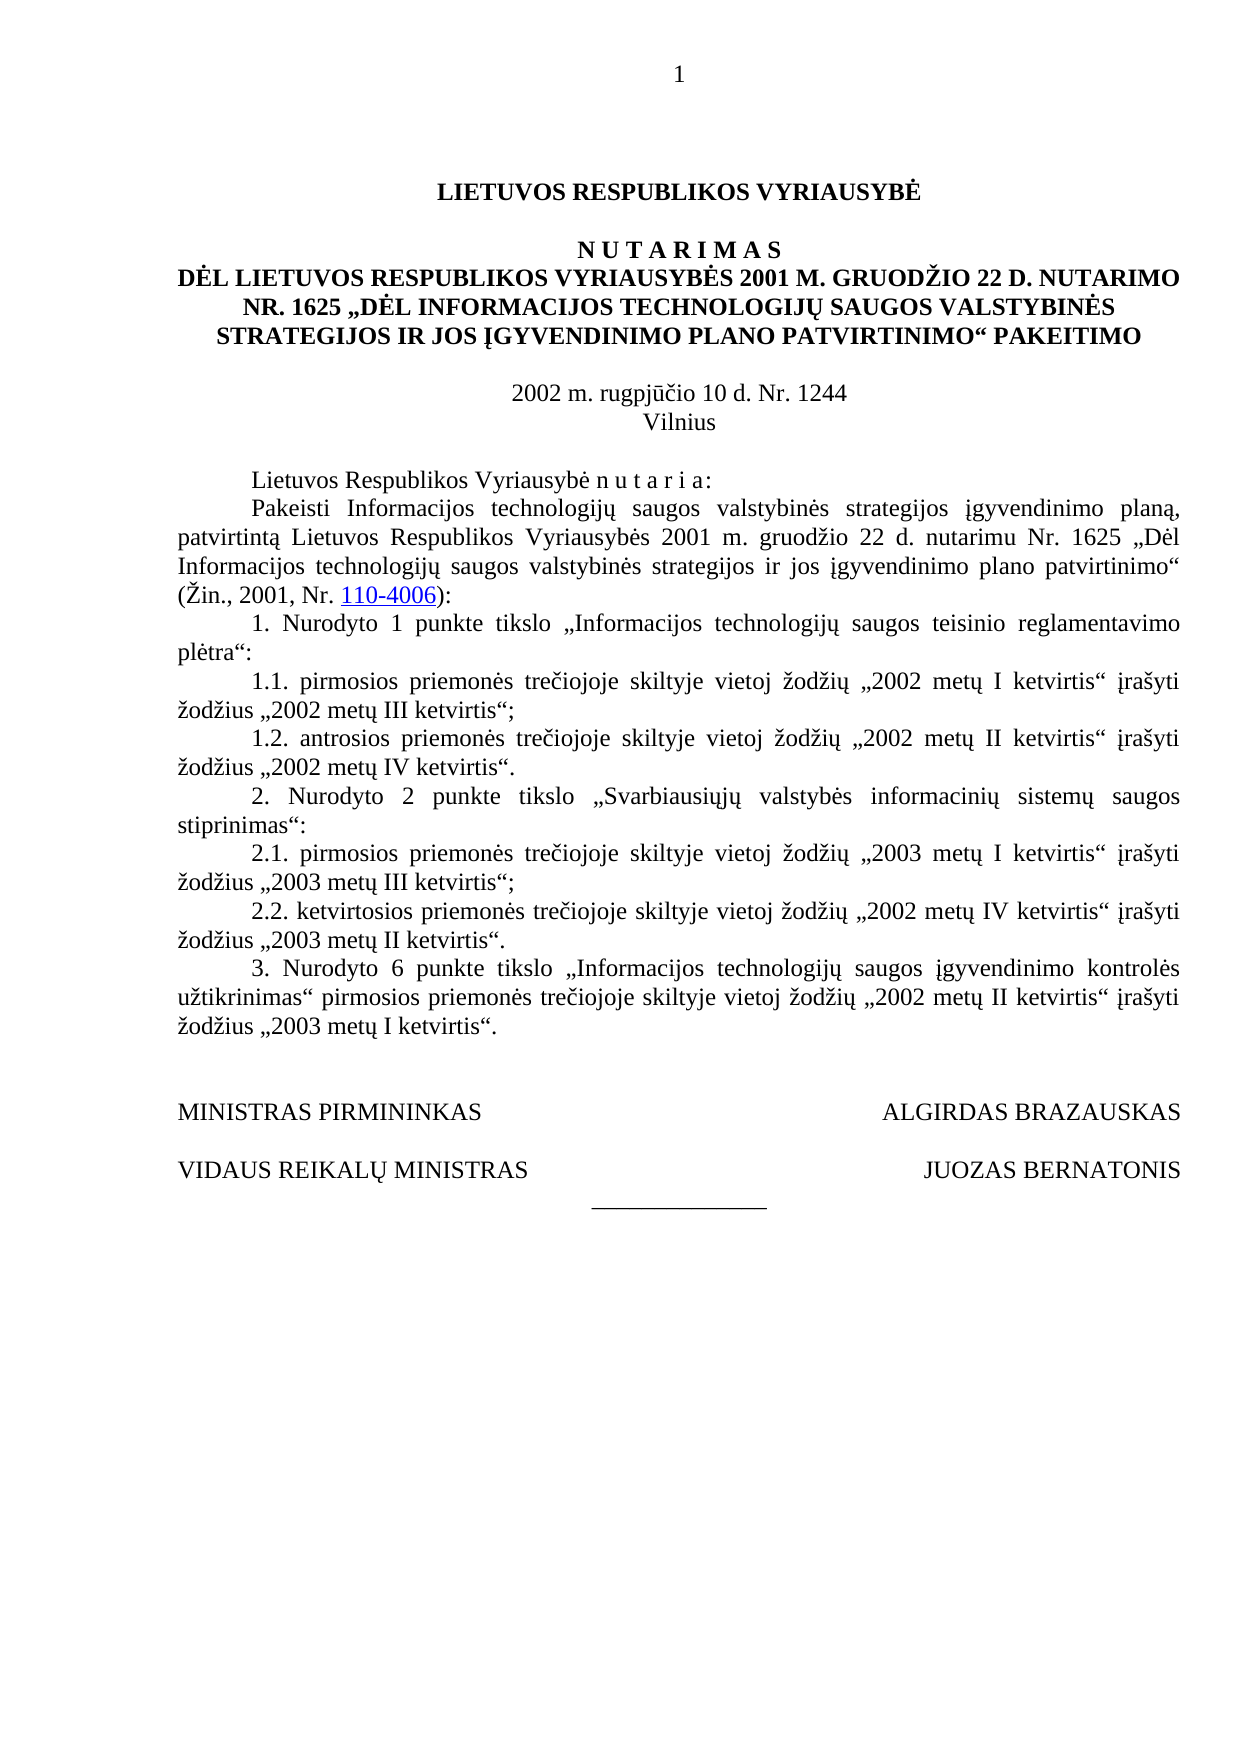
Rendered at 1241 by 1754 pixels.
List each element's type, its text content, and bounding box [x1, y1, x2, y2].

text VIDAUS REIKALŲ MINISTRAS JUOZAS BERNATONIS [177, 1155, 1181, 1183]
text 2.1. pirmosios priemonės trečiojoje skiltyje vietoj žodžių „2003 metų I ketvirtis“ įrašyti žodžius „2003 metų III ketvirtis“; [177, 838, 1181, 896]
text 2. Nurodyto 2 punkte tikslo „Svarbiausiųjų valstybės informacinių sistemų saugos stiprinimas“: [177, 781, 1181, 838]
text LIETUVOS RESPUBLIKOS VYRIAUSYBĖ [177, 177, 1181, 206]
text Vilnius [177, 407, 1181, 436]
text Pakeisti Informacijos technologijų saugos valstybinės strategijos įgyvendinimo planą, patvirtintą Lietuvos Respublikos Vyriausybės 2001 m. gruodžio 22 d. nutarimu Nr. 1625 „Dėl Informacijos technologijų saugos valstybinės strategijos ir jos įgyvendinimo plano patvirtinimo“ (Žin., 2001, Nr. 110-4006): [177, 493, 1181, 608]
text Lietuvos Respublikos Vyriausybė nutaria: [177, 465, 1181, 493]
text 3. Nurodyto 6 punkte tikslo „Informacijos technologijų saugos įgyvendinimo kontrolės užtikrinimas“ pirmosios priemonės trečiojoje skiltyje vietoj žodžių „2002 metų II ketvirtis“ įrašyti žodžius „2003 metų I ketvirtis“. [177, 953, 1181, 1040]
text 1. Nurodyto 1 punkte tikslo „Informacijos technologijų saugos teisinio reglamentavimo plėtra“: [177, 608, 1181, 666]
text N U T A R I M A S [177, 235, 1181, 263]
text 2.2. ketvirtosios priemonės trečiojoje skiltyje vietoj žodžių „2002 metų IV ketvirtis“ įrašyti žodžius „2003 metų II ketvirtis“. [177, 896, 1181, 953]
text 2002 m. rugpjūčio 10 d. Nr. 1244 [177, 378, 1181, 407]
text MINISTRAS PIRMININKAS ALGIRDAS BRAZAUSKAS [177, 1097, 1181, 1126]
text ______________ [177, 1183, 1181, 1212]
text 1.2. antrosios priemonės trečiojoje skiltyje vietoj žodžių „2002 metų II ketvirtis“ įrašyti žodžius „2002 metų IV ketvirtis“. [177, 723, 1181, 781]
text 1.1. pirmosios priemonės trečiojoje skiltyje vietoj žodžių „2002 metų I ketvirtis“ įrašyti žodžius „2002 metų III ketvirtis“; [177, 666, 1181, 723]
text DĖL LIETUVOS RESPUBLIKOS VYRIAUSYBĖS 2001 M. GRUODŽIO 22 D. NUTARIMO NR. 1625 „DĖL INFORMACIJOS TECHNOLOGIJŲ SAUGOS VALSTYBINĖS STRATEGIJOS IR JOS ĮGYVENDINIMO PLANO PATVIRTINIMO“ PAKEITIMO [177, 263, 1181, 350]
